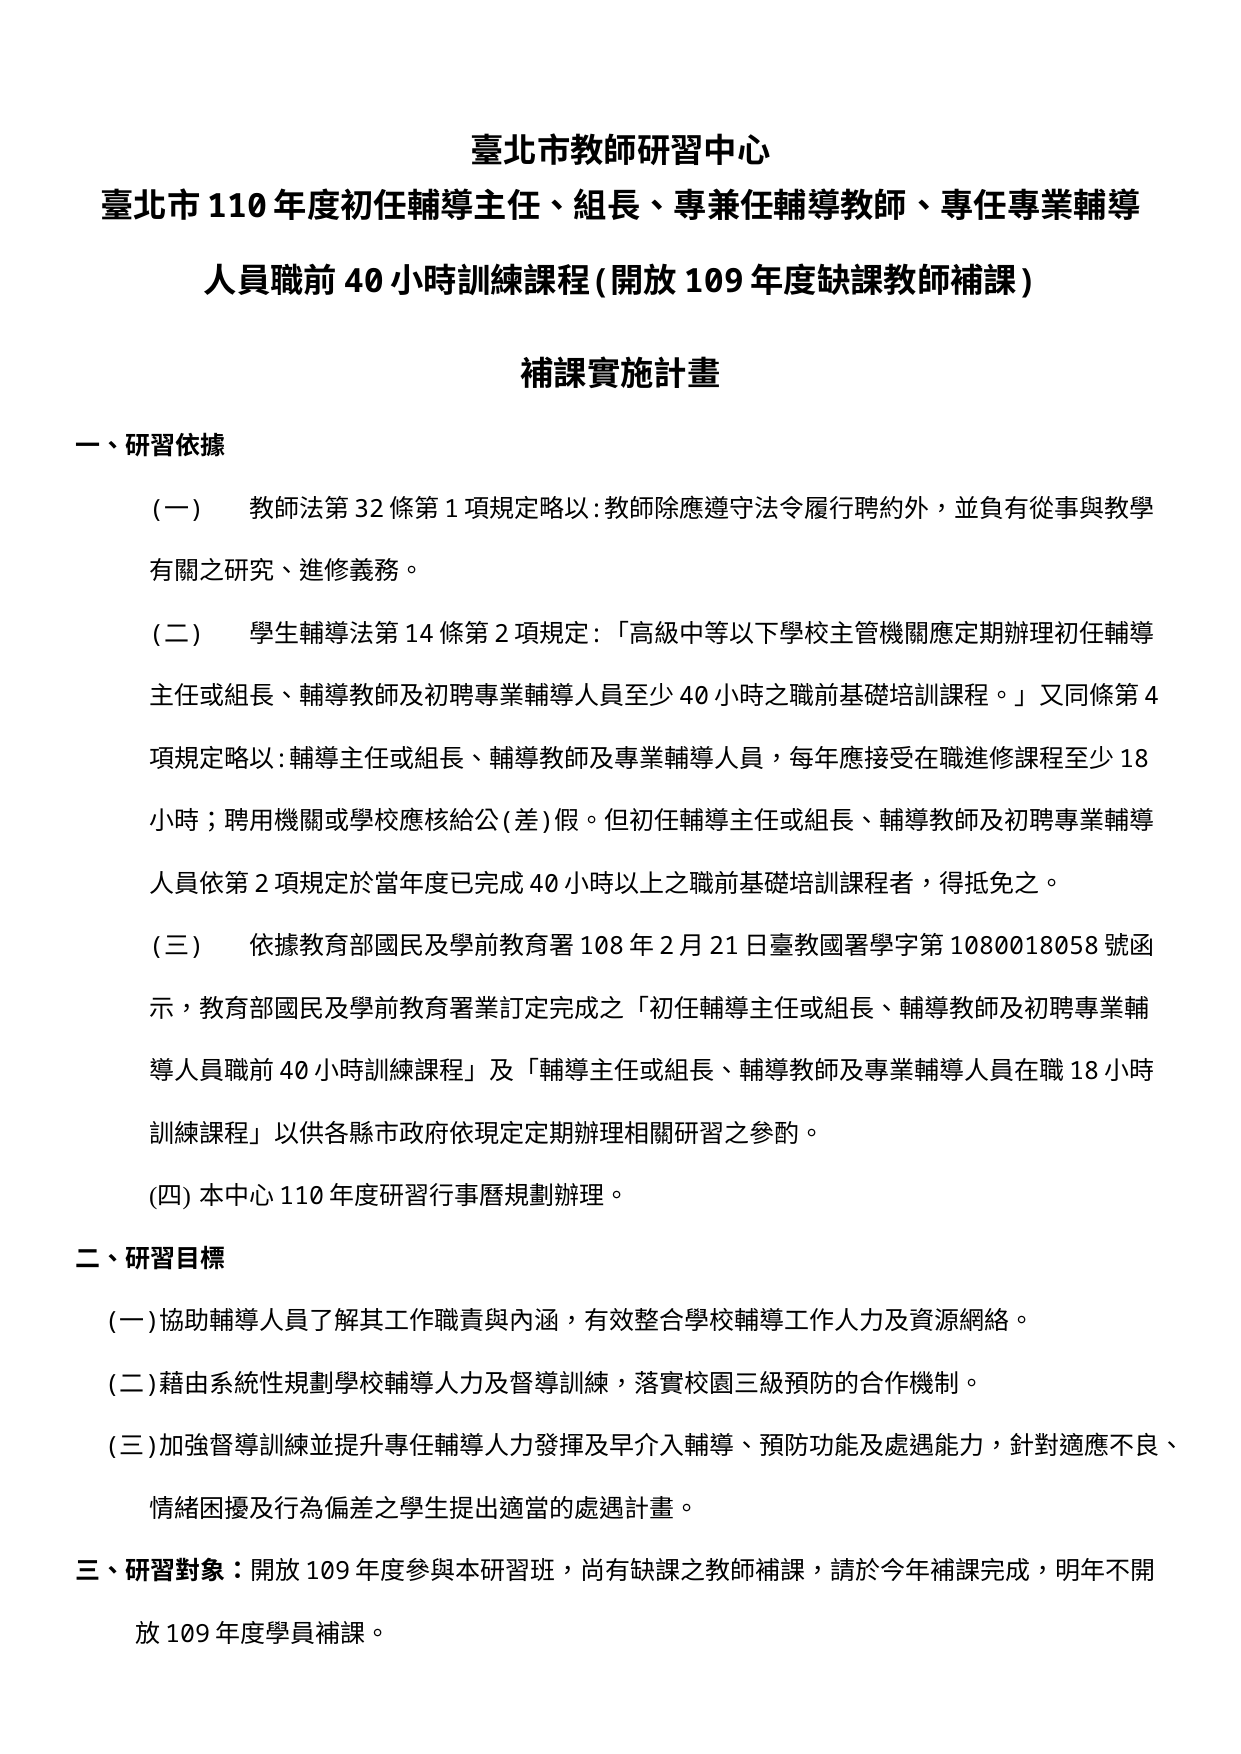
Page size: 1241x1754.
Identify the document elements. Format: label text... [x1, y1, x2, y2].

text 人員職前40小時訓練課程(開放109年度缺課教師補課) [75, 262, 1165, 300]
list 協助輔導人員了解其工作職責與內涵，有效整合學校輔導工作人力及資源網絡。 [104, 1277, 1165, 1339]
text 補課實施計畫 [75, 329, 1165, 392]
list 依據教育部國民及學前教育署108年2月21日臺教國署學字第1080018058號函示，教育部國民及學前教育署業訂定完成之「初任輔導主任或組長、輔導教師及初聘專業輔導人員職前40小時訓練課程」及「輔導主任或組長、輔導教師及專業輔導人員在職18小時訓練課程」以供各縣市政府依現定定期辦理相關研習之參酌。 [149, 902, 1165, 1152]
text 臺北市教師研習中心 [75, 106, 1165, 169]
text 一、研習依據 [75, 402, 1165, 464]
text 放109年度學員補課。 [75, 1589, 1165, 1652]
list 學生輔導法第14條第2項規定:「高級中等以下學校主管機關應定期辦理初任輔導主任或組長、輔導教師及初聘專業輔導人員至少40小時之職前基礎培訓課程。」又同條第4項規定略以:輔導主任或組長、輔導教師及專業輔導人員，每年應接受在職進修課程至少18小時；聘用機關或學校應核給公(差)假。但初任輔導主任或組長、輔導教師及初聘專業輔導人員依第2項規定於當年度已完成40小時以上之職前基礎培訓課程者，得抵免之。 [149, 589, 1165, 902]
text 二、研習目標 [75, 1214, 1165, 1277]
list 教師法第32條第1項規定略以:教師除應遵守法令履行聘約外，並負有從事與教學有關之研究、進修義務。 [149, 464, 1165, 589]
list 加強督導訓練並提升專任輔導人力發揮及早介入輔導、預防功能及處遇能力，針對適應不良、情緒困擾及行為偏差之學生提出適當的處遇計畫。 [104, 1402, 1165, 1527]
text 臺北市110年度初任輔導主任、組長、專兼任輔導教師、專任專業輔導 [75, 187, 1165, 225]
text 三、研習對象：開放109年度參與本研習班，尚有缺課之教師補課，請於今年補課完成，明年不開 [75, 1527, 1165, 1589]
list 本中心110年度研習行事曆規劃辦理。 [149, 1152, 1165, 1214]
list 藉由系統性規劃學校輔導人力及督導訓練，落實校園三級預防的合作機制。 [104, 1339, 1165, 1402]
